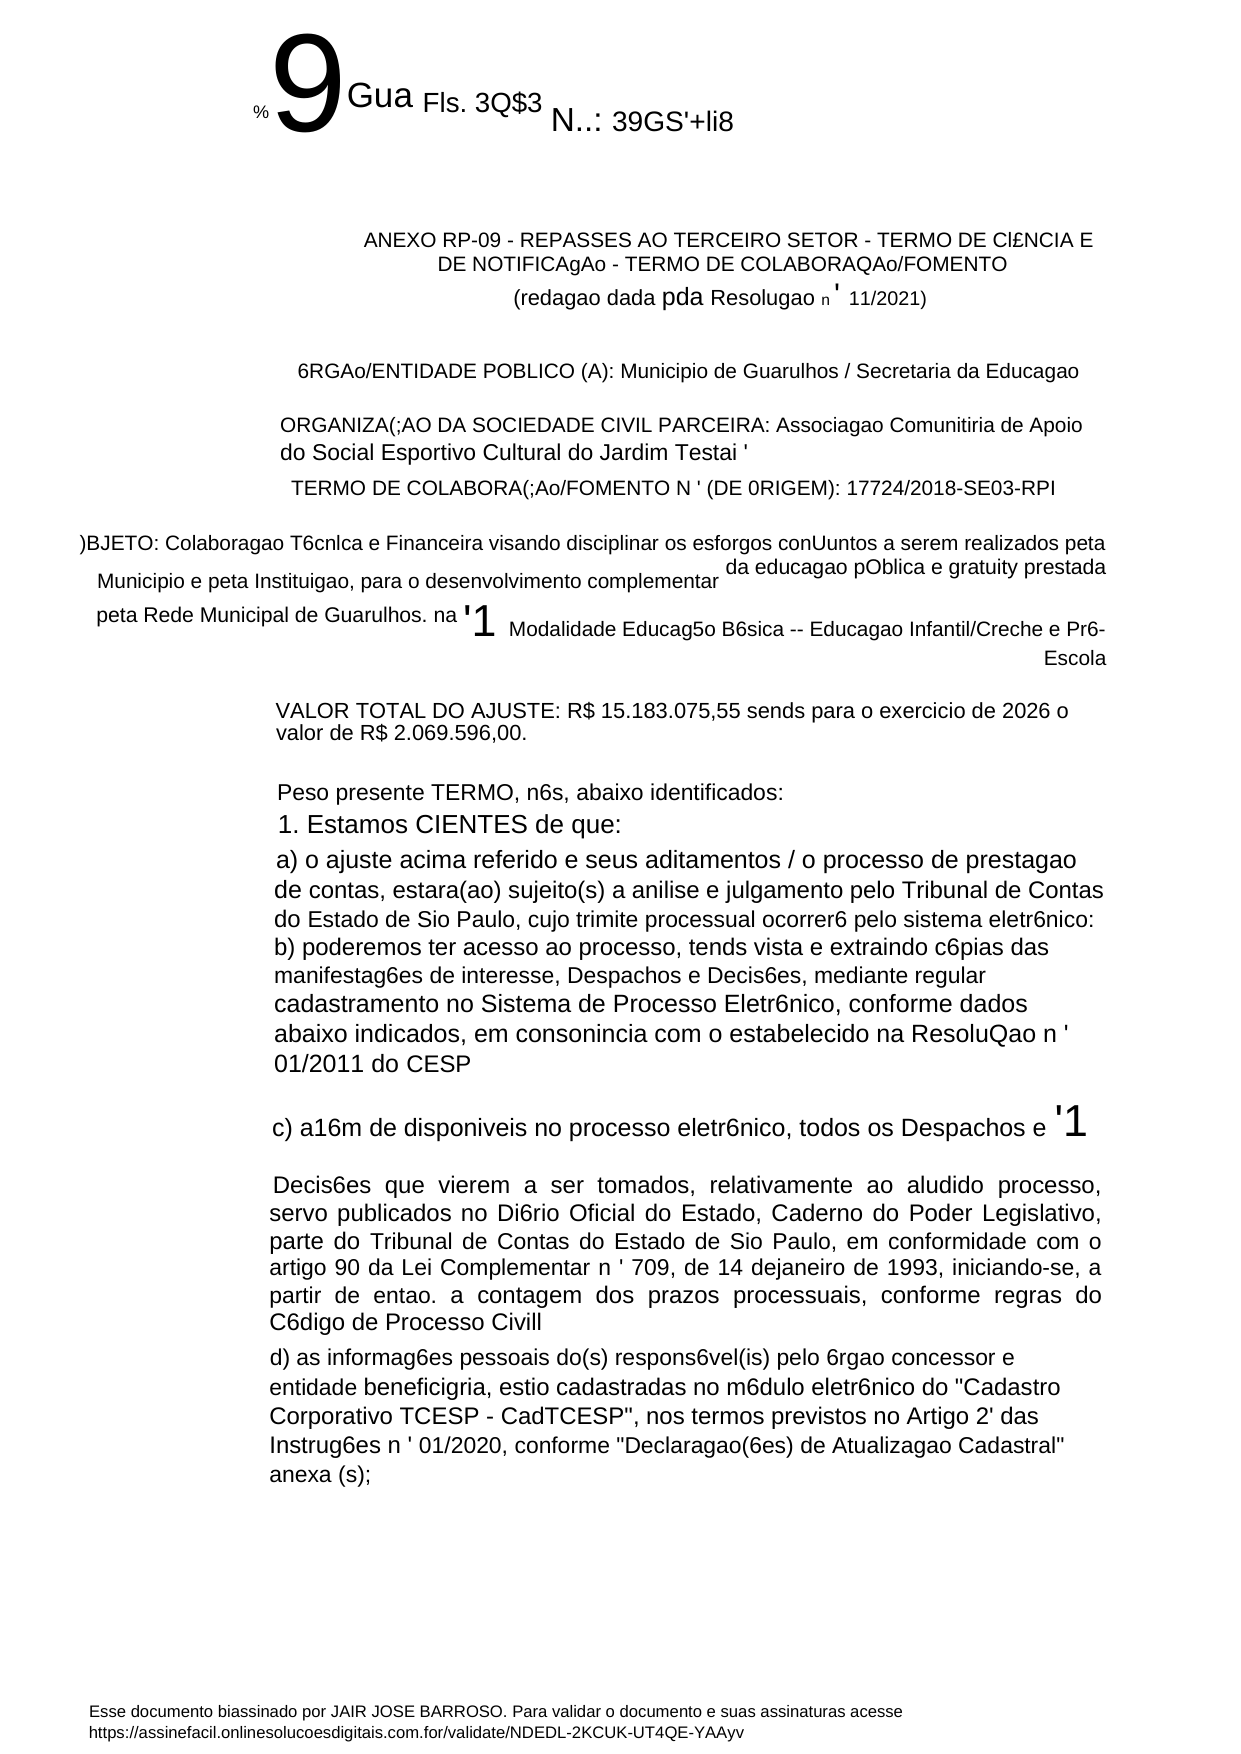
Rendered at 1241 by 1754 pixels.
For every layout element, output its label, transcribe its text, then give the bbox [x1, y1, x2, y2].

text TERMO DE COLABORA(;Ao/FOMENTO N ' (DE 0RIGEM): 17724/2018-SE03-RPI [0, 476, 1056, 500]
text ANEXO RP-09 - REPASSES AO TERCEIRO SETOR - TERMO DE Cl£NCIA E [0, 228, 1094, 252]
text d) as informag6es pessoais do(s) respons6vel(is) pelo 6rgao concessor e entidade beneficigria, estio cadastradas no m6dulo eletr6nico do "Cadastro Corporativo TCESP - CadTCESP", nos termos previstos no Artigo 2' das Instrug6es n ' 01/2020, conforme "Declaragao(6es) de Atualizagao Cadastral" anexa (s); [269, 1344, 1102, 1487]
text 1. Estamos CIENTES de que: [278, 809, 1240, 839]
text a) o ajuste acima referido e seus aditamentos / o processo de prestagao de contas, estara(ao) sujeito(s) a anilise e julgamento pelo Tribunal de Contas do Estado de Sio Paulo, cujo trimite processual ocorrer6 pelo sistema eletr6nico: b) poderemos ter acesso ao processo, tends vista e extraindo c6pias das manifestag6es de interesse, Despachos e Decis6es, mediante regular cadastramento no Sistema de Processo Eletr6nico, conforme dados abaixo indicados, em consonincia com o estabelecido na ResoluQao n ' 01/2011 do CESP [274, 845, 1108, 1078]
text )BJETO: Colaboragao T6cnlca e Financeira visando disciplinar os esforgos conUuntos a serem realizados peta Municipio e peta Instituigao, para o desenvolvimento complementar da educagao pOblica e gratuity prestada peta Rede Municipal de Guarulhos. na '1 Modalidade Educag5o B6sica -- Educagao Infantil/Creche e Pr6-Escola [63, 532, 1106, 669]
text ORGANIZA(;AO DA SOCIEDADE CIVIL PARCEIRA: Associagao Comunitiria de Apoio do Social Esportivo Cultural do Jardim Testai ' [280, 412, 1102, 465]
text Esse documento biassinado por JAIR JOSE BARROSO. Para validar o documento e suas assinaturas acesse https://assinefacil.onlinesolucoesdigitais.com.for/validate/NDEDL-2KCUK-UT4QE-YAAyv [88, 1702, 914, 1742]
text (redagao dada pda Resolugao n ' 11/2021) [0, 276, 927, 312]
text 6RGAo/ENTIDADE POBLICO (A): Municipio de Guarulhos / Secretaria da Educagao [0, 359, 1080, 383]
text %9Gua Fls. 3Q$3 N..: 39GS'+li8 [253, 0, 1099, 161]
text VALOR TOTAL DO AJUSTE: R$ 15.183.075,55 sends para o exercicio de 2026 o valor de R$ 2.069.596,00. [275, 701, 1106, 744]
text c) a16m de disponiveis no processo eletr6nico, todos os Despachos e '1 [59, 1095, 1100, 1146]
text Decis6es que vierem a ser tomados, relativamente ao aludido processo, servo publicados no Di6rio Oficial do Estado, Caderno do Poder Legislativo, parte do Tribunal de Contas do Estado de Sio Paulo, em conformidade com o artigo 90 da Lei Complementar n ' 709, de 14 dejaneiro de 1993, iniciando-se, a partir de entao. a contagem dos prazos processuais, conforme regras do C6digo de Processo Civill [269, 1171, 1103, 1336]
text DE NOTIFICAgAo - TERMO DE COLABORAQAo/FOMENTO [0, 252, 1008, 276]
text Peso presente TERMO, n6s, abaixo identificados: [277, 779, 1240, 805]
